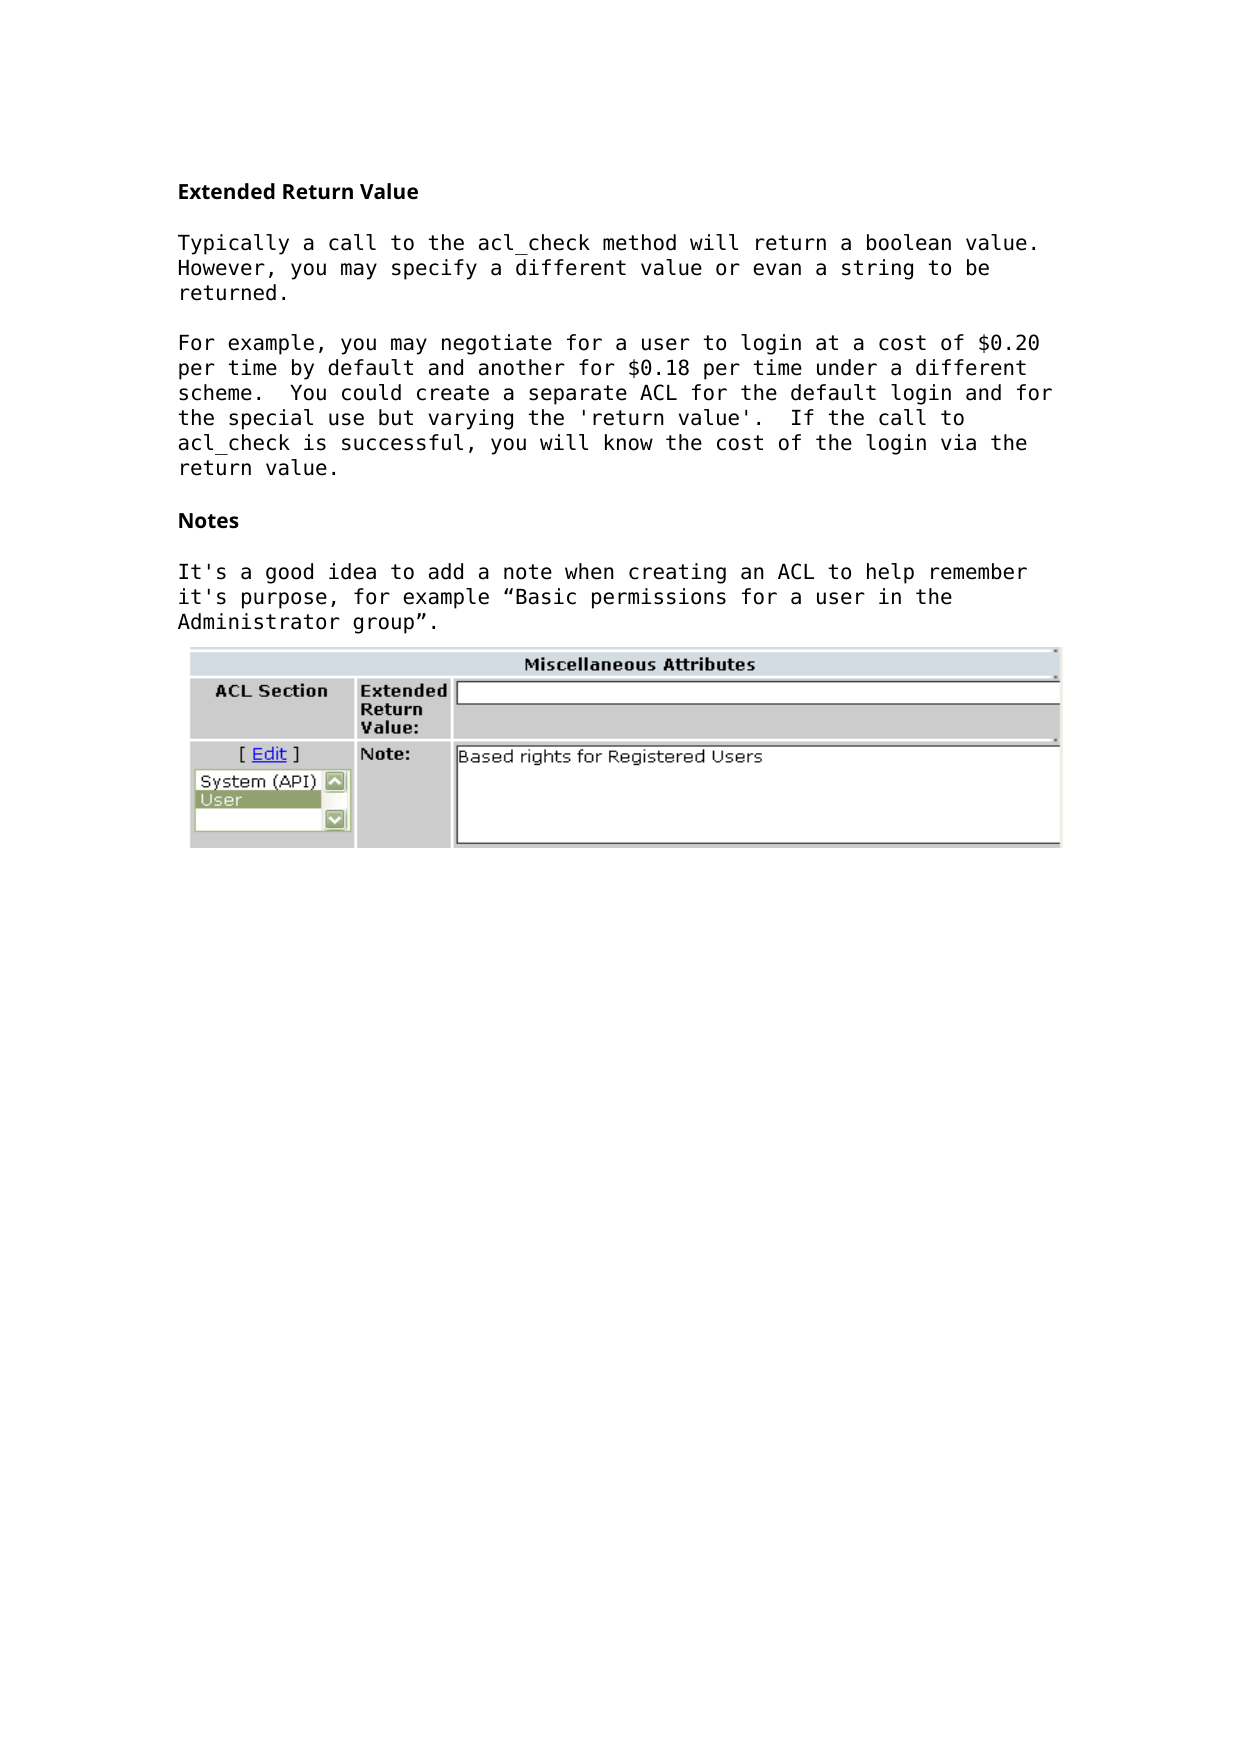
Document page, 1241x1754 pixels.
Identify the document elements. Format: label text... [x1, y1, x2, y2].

subtitle Extended Return Value [177, 177, 1063, 206]
text Typically a call to the acl_check method will return a boolean value. However, you may specify a different value or evan a string to be returned. [177, 231, 1063, 306]
text For example, you may negotiate for a user to login at a cost of $0.20 per time by default and another for $0.18 per time under a different scheme. You could create a separate ACL for the default login and for the special use but varying the 'return value'. If the call to acl_check is successful, you will know the cost of the login via the return value. [177, 331, 1063, 481]
picture [186, 647, 1063, 848]
text It's a good idea to add a note when creating an ACL to help remember it's purpose, for example “Basic permissions for a user in the Administrator group”. [177, 559, 1063, 634]
subtitle Notes [177, 506, 1063, 534]
